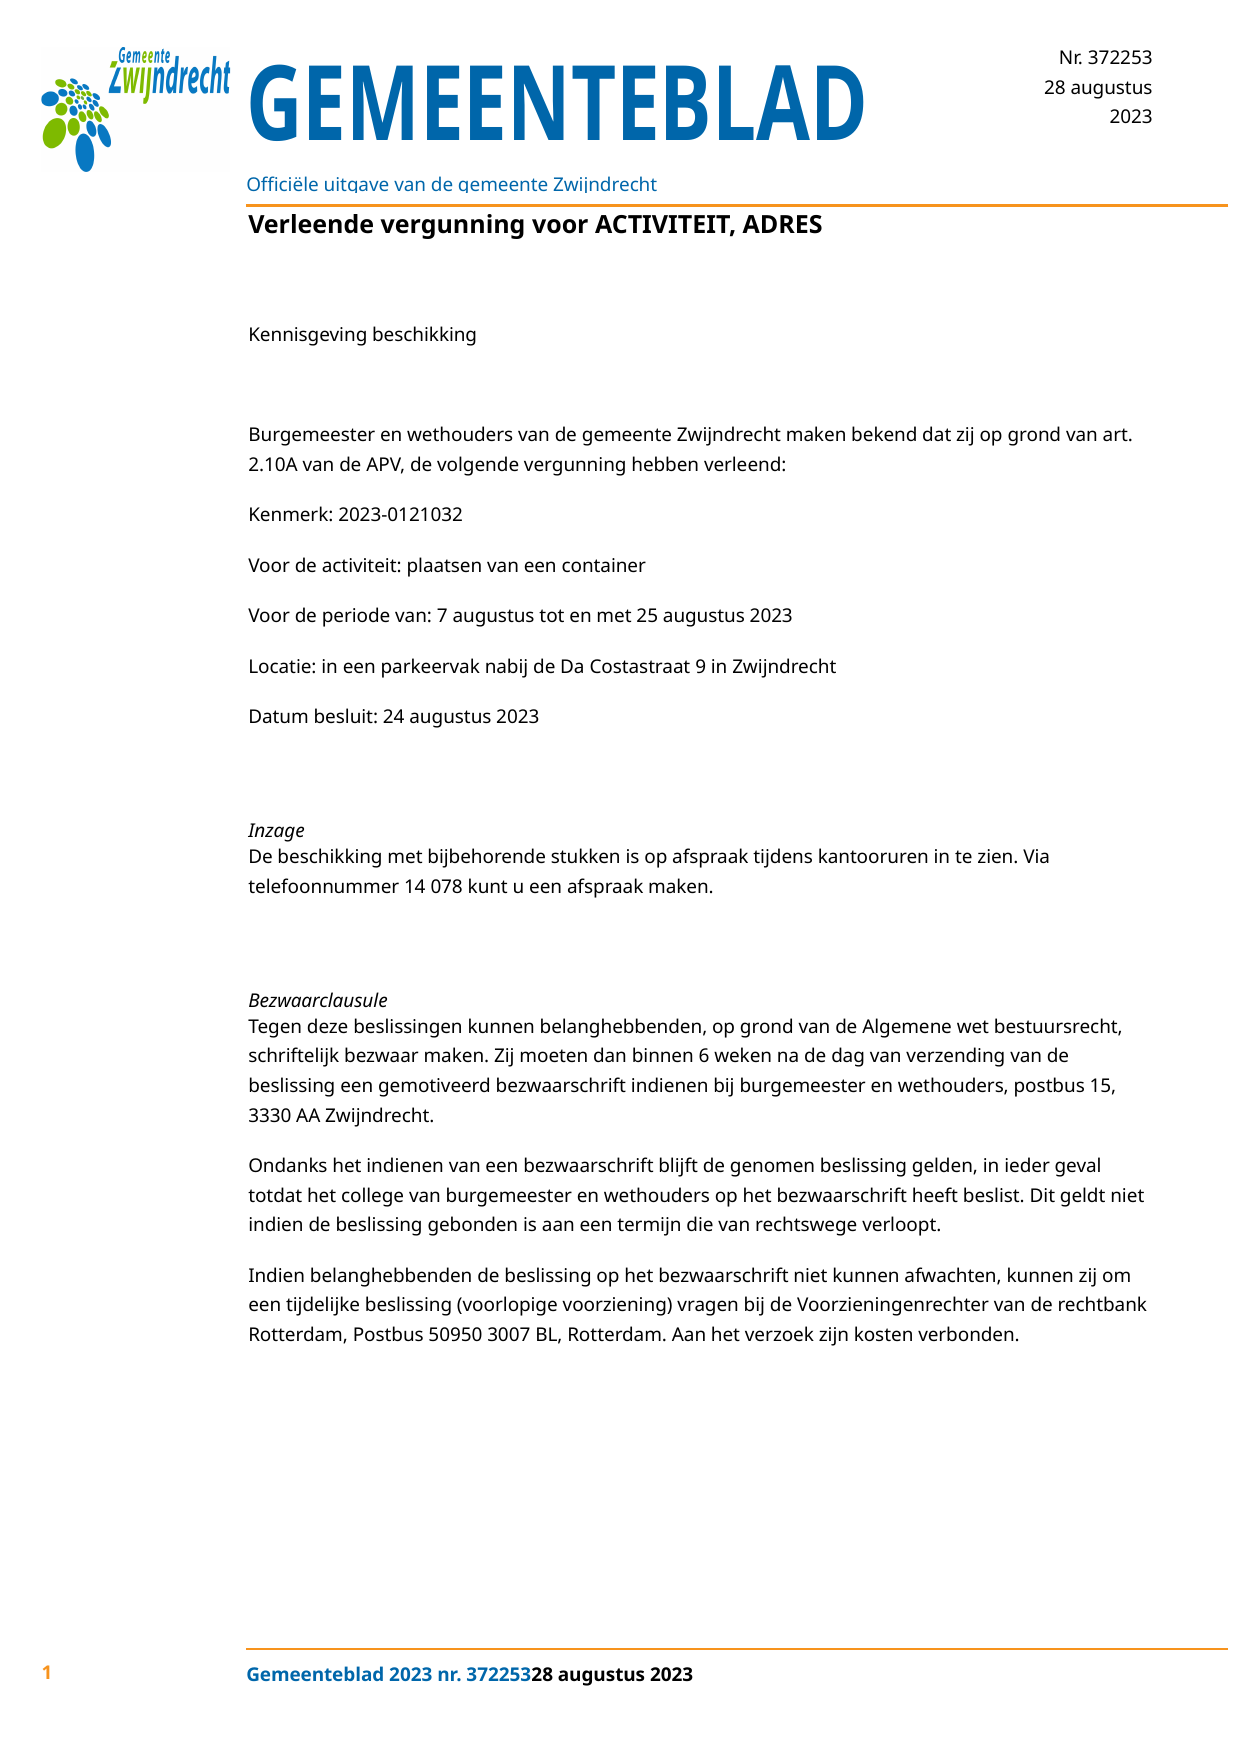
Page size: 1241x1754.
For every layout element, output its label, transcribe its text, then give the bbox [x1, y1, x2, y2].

text Bezwaarclausule [248, 987, 1152, 1013]
text Kenmerk: 2023-0121032 [248, 502, 1152, 527]
text Inzage [248, 818, 1152, 843]
text Verleende vergunning voor ACTIVITEIT, ADRES [248, 207, 1152, 241]
text Voor de activiteit: plaatsen van een container [248, 552, 1152, 578]
text Indien belanghebbenden de beslissing op het bezwaarschrift niet kunnen afwachten, kunnen zij om een tijdelijke beslissing (voorlopige voorziening) vragen bij de Voorzieningenrechter van de rechtbank Rotterdam, Postbus 50950 3007 BL, Rotterdam. Aan het verzoek zijn kosten verbonden. [248, 1262, 1152, 1347]
text De beschikking met bijbehorende stukken is op afspraak tijdens kantooruren in te zien. Via telefoonnummer 14 078 kunt u een afspraak maken. [248, 843, 1152, 899]
text Tegen deze beslissingen kunnen belanghebbenden, op grond van de Algemene wet bestuursrecht, schriftelijk bezwaar maken. Zij moeten dan binnen 6 weken na de dag van verzending van de beslissing een gemotiveerd bezwaarschrift indienen bij burgemeester en wethouders, postbus 15, 3330 AA Zwijndrecht. [248, 1013, 1152, 1127]
text Ondanks het indienen van een bezwaarschrift blijft de genomen beslissing gelden, in ieder geval totdat het college van burgemeester en wethouders op het bezwaarschrift heeft beslist. Dit geldt niet indien de beslissing gebonden is aan een termijn die van rechtswege verloopt. [248, 1152, 1152, 1237]
text Kennisgeving beschikking [248, 321, 1152, 346]
text Datum besluit: 24 augustus 2023 [248, 703, 1152, 729]
picture [41, 47, 231, 172]
text Locatie: in een parkeervak nabij de Da Costastraat 9 in Zwijndrecht [248, 653, 1152, 678]
text Burgemeester en wethouders van de gemeente Zwijndrecht maken bekend dat zij op grond van art. 2.10A van de APV, de volgende vergunning hebben verleend: [248, 422, 1152, 477]
text Voor de periode van: 7 augustus tot en met 25 augustus 2023 [248, 602, 1152, 628]
